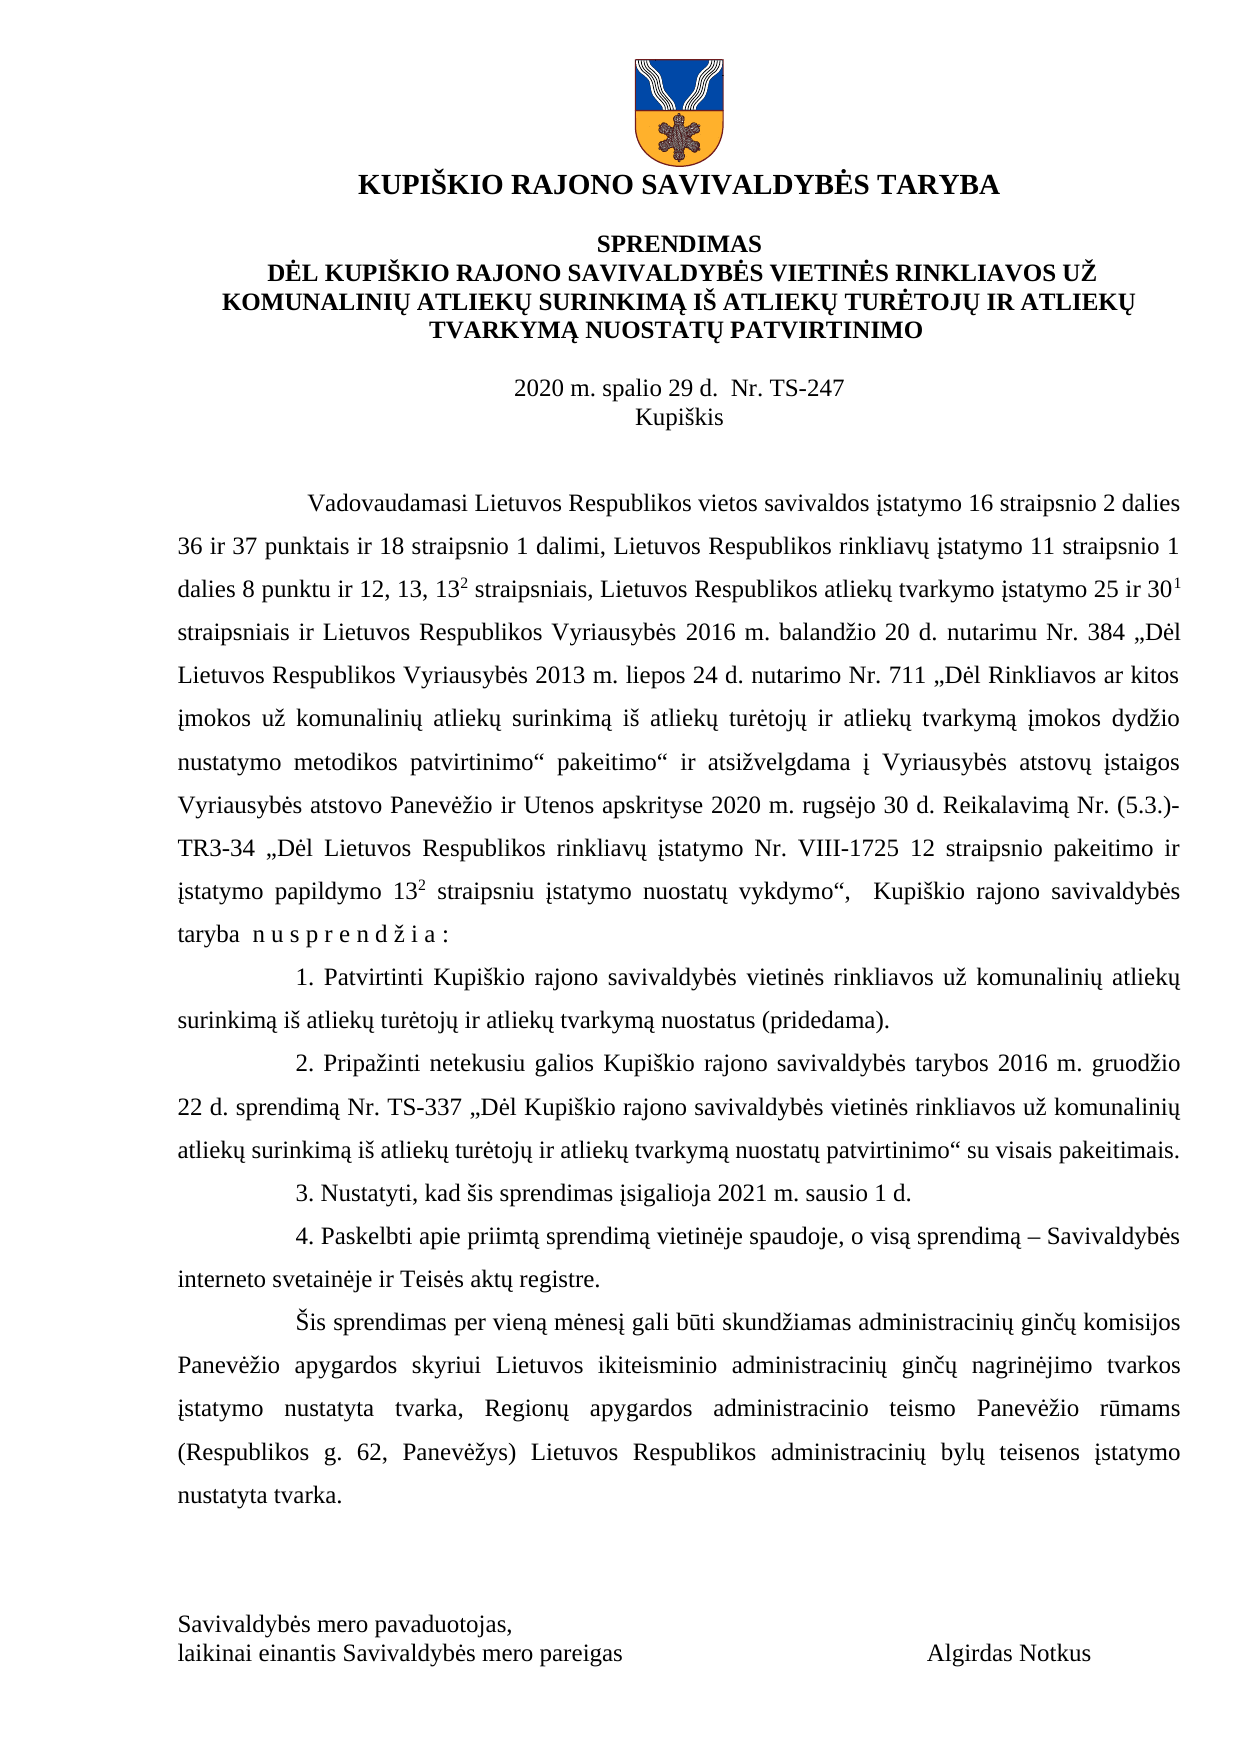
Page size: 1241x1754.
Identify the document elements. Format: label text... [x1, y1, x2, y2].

text 3. Nustatyti, kad šis sprendimas įsigalioja 2021 m. sausio 1 d. [177, 1178, 1181, 1207]
text laikinai einantis Savivaldybės mero pareigas Algirdas Notkus [177, 1638, 1181, 1667]
text Kupiškis [177, 402, 1181, 430]
text DĖL KUPIŠKIO RAJONO SAVIVALDYBĖS VIETINĖS RINKLIAVOS UŽ KOMUNALINIŲ ATLIEKŲ SURINKIMĄ IŠ ATLIEKŲ TURĖTOJŲ IR ATLIEKŲ TVARKYMĄ NUOSTATŲ PATVIRTINIMO [177, 258, 1181, 344]
text 4. Paskelbti apie priimtą sprendimą vietinėje spaudoje, o visą sprendimą – Savivaldybės interneto svetainėje ir Teisės aktų registre. [177, 1221, 1181, 1293]
text 1. Patvirtinti Kupiškio rajono savivaldybės vietinės rinkliavos už komunalinių atliekų surinkimą iš atliekų turėtojų ir atliekų tvarkymą nuostatus (pridedama). [177, 962, 1181, 1034]
text 2020 m. spalio 29 d. Nr. TS-247 [177, 373, 1181, 402]
text Vadovaudamasi Lietuvos Respublikos vietos savivaldos įstatymo 16 straipsnio 2 dalies 36 ir 37 punktais ir 18 straipsnio 1 dalimi, Lietuvos Respublikos rinkliavų įstatymo 11 straipsnio 1 dalies 8 punktu ir 12, 13, 132 straipsniais, Lietuvos Respublikos atliekų tvarkymo įstatymo 25 ir 301 straipsniais ir Lietuvos Respublikos Vyriausybės 2016 m. balandžio 20 d. nutarimu Nr. 384 „Dėl Lietuvos Respublikos Vyriausybės 2013 m. liepos 24 d. nutarimo Nr. 711 „Dėl Rinkliavos ar kitos įmokos už komunalinių atliekų surinkimą iš atliekų turėtojų ir atliekų tvarkymą įmokos dydžio nustatymo metodikos patvirtinimo“ pakeitimo“ ir atsižvelgdama į Vyriausybės atstovų įstaigos Vyriausybės atstovo Panevėžio ir Utenos apskrityse 2020 m. rugsėjo 30 d. Reikalavimą Nr. (5.3.)-TR3-34 „Dėl Lietuvos Respublikos rinkliavų įstatymo Nr. VIII-1725 12 straipsnio pakeitimo ir įstatymo papildymo 132 straipsniu įstatymo nuostatų vykdymo“, Kupiškio rajono savivaldybės taryba nusprendžia: [177, 488, 1181, 948]
text Savivaldybės mero pavaduotojas, [177, 1609, 1181, 1638]
text SPRENDIMAS [177, 229, 1181, 258]
text 2. Pripažinti netekusiu galios Kupiškio rajono savivaldybės tarybos 2016 m. gruodžio 22 d. sprendimą Nr. TS-337 „Dėl Kupiškio rajono savivaldybės vietinės rinkliavos už komunalinių atliekų surinkimą iš atliekų turėtojų ir atliekų tvarkymą nuostatų patvirtinimo“ su visais pakeitimais. [177, 1048, 1181, 1163]
text Šis sprendimas per vieną mėnesį gali būti skundžiamas administracinių ginčų komisijos Panevėžio apygardos skyriui Lietuvos ikiteisminio administracinių ginčų nagrinėjimo tvarkos įstatymo nustatyta tvarka, Regionų apygardos administracinio teismo Panevėžio rūmams (Respublikos g. 62, Panevėžys) Lietuvos Respublikos administracinių bylų teisenos įstatymo nustatyta tvarka. [177, 1307, 1181, 1508]
text KUPIŠKIO RAJONO SAVIVALDYBĖS TARYBA [177, 167, 1181, 200]
